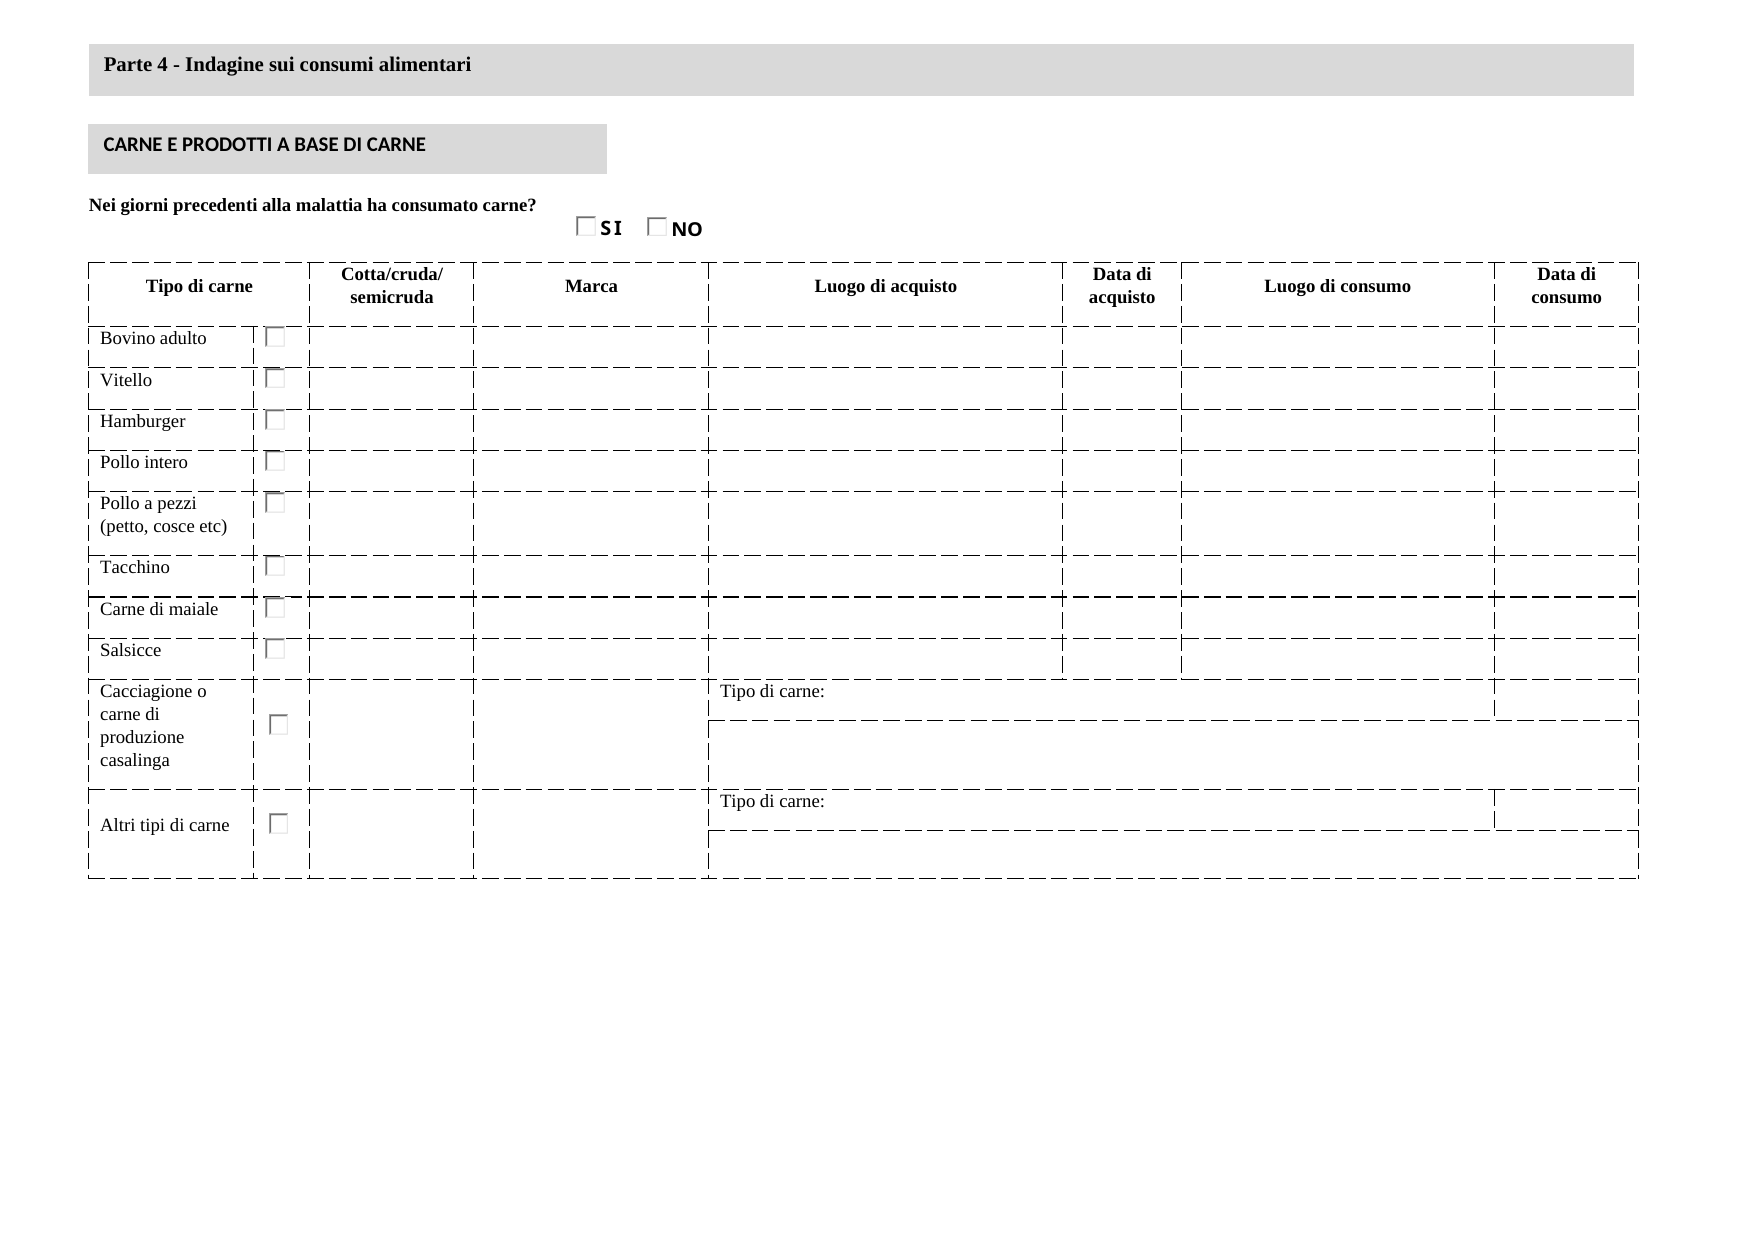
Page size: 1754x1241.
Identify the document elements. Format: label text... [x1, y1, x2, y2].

table_cell [1063, 409, 1181, 450]
table_cell [254, 789, 310, 877]
table_cell [1181, 409, 1494, 450]
table_cell [1063, 450, 1181, 491]
table_cell [254, 638, 310, 679]
table_header Tipo di carne [89, 262, 310, 326]
table_cell [254, 679, 310, 789]
table_cell Altri tipi di carne [89, 789, 253, 877]
table_cell [1494, 326, 1638, 367]
table_cell [709, 409, 1063, 450]
table_cell Carne di maiale [89, 596, 253, 638]
table_cell [1181, 638, 1494, 679]
table_cell Tacchino [89, 555, 253, 596]
table_cell [709, 596, 1063, 638]
table_cell [1494, 450, 1638, 491]
table_cell Hamburger [89, 409, 253, 450]
table_cell [1181, 367, 1494, 408]
table_header Marca [474, 262, 708, 326]
table_cell [254, 409, 310, 450]
table_header Data di consumo [1494, 262, 1638, 326]
table_cell [254, 326, 310, 367]
table_cell [474, 491, 708, 555]
table_cell [1494, 679, 1638, 720]
table_cell [709, 830, 1638, 877]
table_cell [1063, 555, 1181, 596]
table_cell [310, 491, 474, 555]
table_cell [1181, 450, 1494, 491]
table_cell [474, 450, 708, 491]
table_header Data di acquisto [1063, 262, 1181, 326]
table_cell [1181, 326, 1494, 367]
table_cell [254, 491, 310, 555]
table_cell [310, 638, 474, 679]
table_cell [709, 491, 1063, 555]
table_cell [1494, 789, 1638, 830]
table_cell [474, 596, 708, 638]
table_cell Vitello [89, 367, 253, 408]
table_cell [1063, 491, 1181, 555]
table_cell [1494, 638, 1638, 679]
table_cell [310, 679, 474, 789]
table_header Luogo di consumo [1181, 262, 1494, 326]
table_cell Pollo a pezzi (petto, cosce etc) [89, 491, 253, 555]
table_cell [310, 450, 474, 491]
table_header Luogo di acquisto [709, 262, 1063, 326]
table_cell [310, 409, 474, 450]
table_cell [310, 367, 474, 408]
table_cell [709, 638, 1063, 679]
table_cell [254, 450, 310, 491]
text Nei giorni precedenti alla malattia ha consumato carne? [89, 193, 1651, 244]
table_cell [709, 720, 1638, 789]
table_cell [1181, 555, 1494, 596]
table_cell [310, 326, 474, 367]
table_cell [474, 367, 708, 408]
table_cell [709, 450, 1063, 491]
table_cell [1494, 555, 1638, 596]
table_cell [1181, 596, 1494, 638]
table_cell [1063, 326, 1181, 367]
table_cell [1494, 409, 1638, 450]
table_cell [474, 409, 708, 450]
table_cell [310, 555, 474, 596]
table_cell [254, 367, 310, 408]
table_cell [1494, 491, 1638, 555]
table_cell [709, 367, 1063, 408]
table_cell [310, 789, 474, 877]
table_cell [474, 789, 708, 877]
table_cell [1063, 638, 1181, 679]
table_cell Bovino adulto [89, 326, 253, 367]
table_header Cotta/cruda/ semicruda [310, 262, 474, 326]
table_cell Salsicce [89, 638, 253, 679]
table_cell [310, 596, 474, 638]
table_cell [474, 326, 708, 367]
table_cell Pollo intero [89, 450, 253, 491]
table_cell [1494, 596, 1638, 638]
table_cell Tipo di carne: [709, 679, 1494, 720]
table_cell [709, 555, 1063, 596]
table_cell [1494, 367, 1638, 408]
table_cell [474, 555, 708, 596]
table_cell [254, 555, 310, 596]
table_cell [1063, 596, 1181, 638]
table_cell [1063, 367, 1181, 408]
table_cell Tipo di carne: [709, 789, 1494, 830]
table_cell [474, 638, 708, 679]
table_cell [1181, 491, 1494, 555]
table_cell [474, 679, 708, 789]
table_cell [709, 326, 1063, 367]
table_cell Cacciagione o carne di produzione casalinga [89, 679, 253, 789]
table_cell [254, 596, 310, 638]
